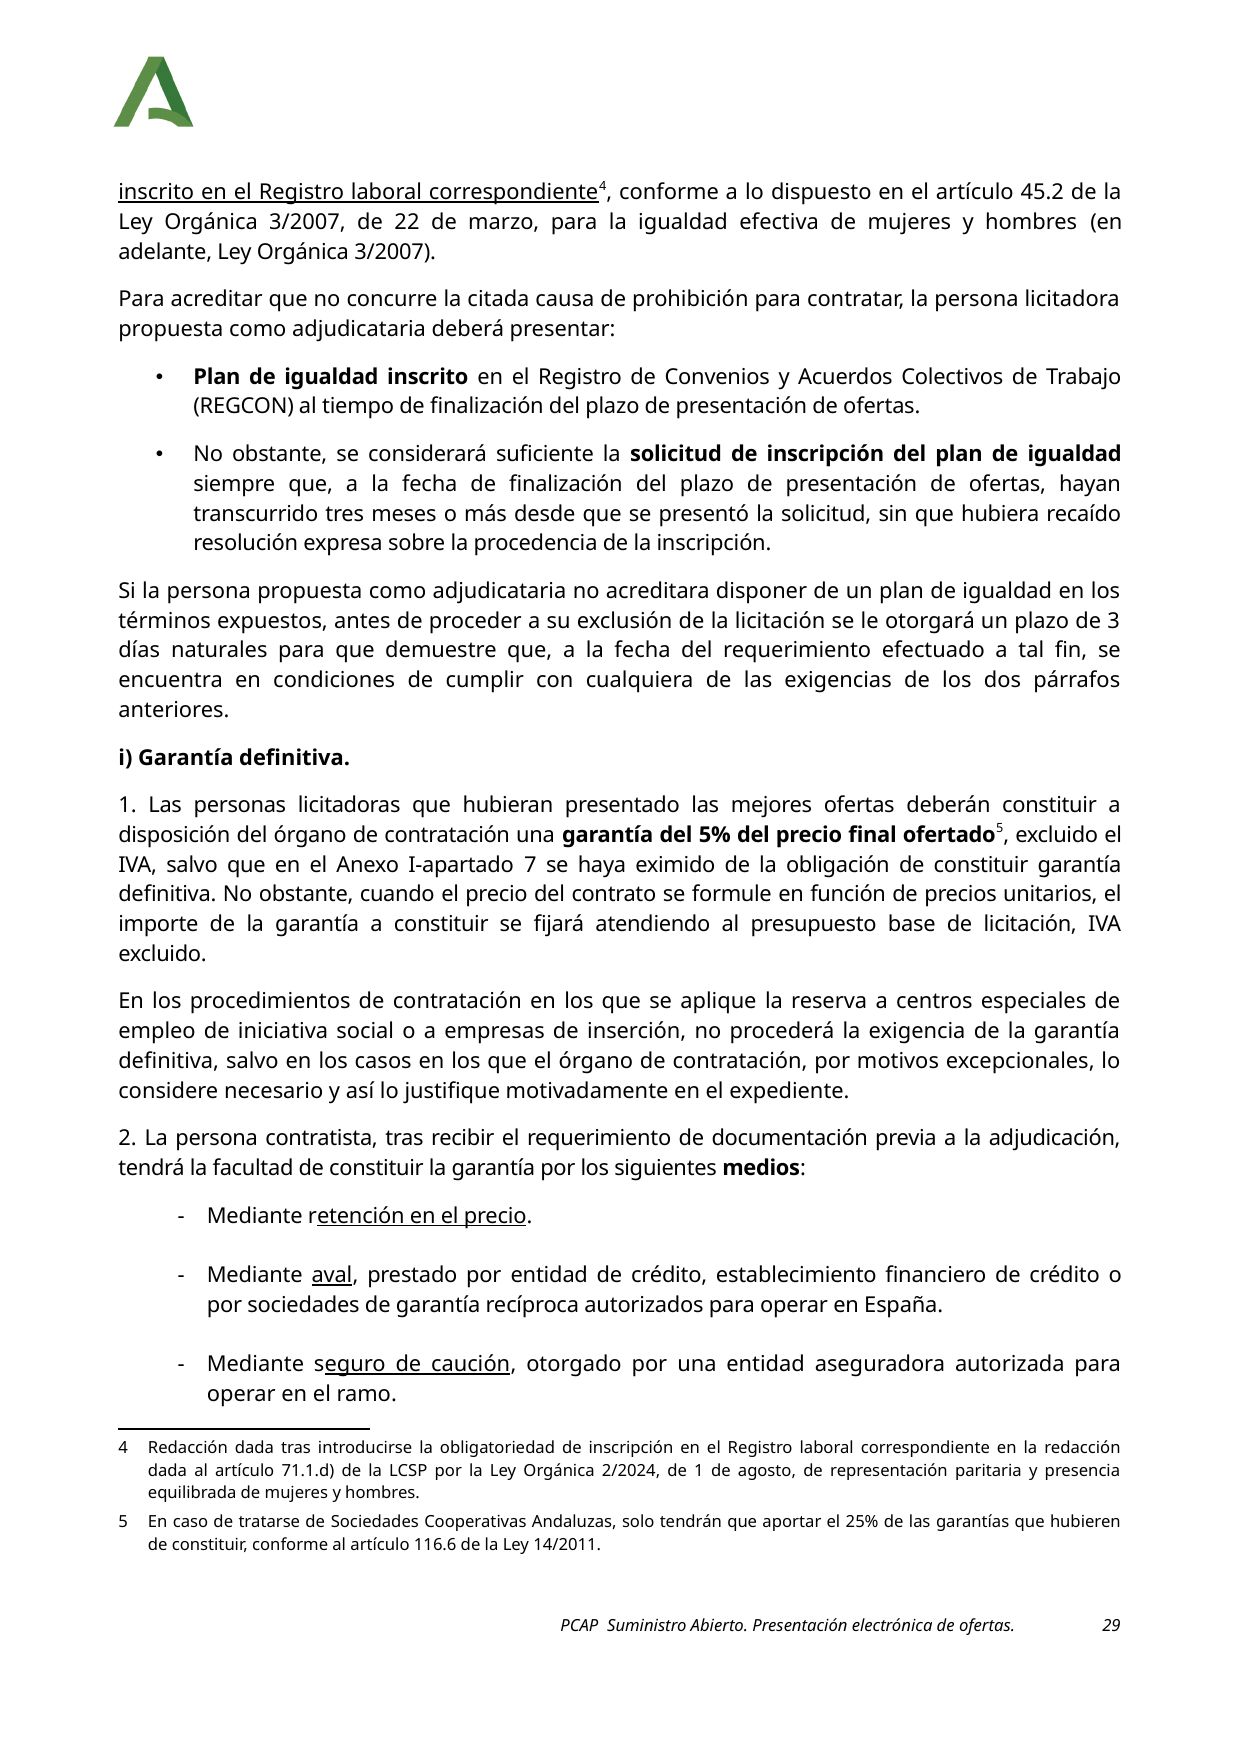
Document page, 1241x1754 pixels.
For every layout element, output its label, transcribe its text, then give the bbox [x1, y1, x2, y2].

list No obstante, se considerará suficiente la solicitud de inscripción del plan de igualdad siempre que, a la fecha de finalización del plazo de presentación de ofertas, hayan transcurrido tres meses o más desde que se presentó la solicitud, sin que hubiera recaído resolución expresa sobre la procedencia de la inscripción. [156, 438, 1122, 557]
text En caso de tratarse de Sociedades Cooperativas Andaluzas, solo tendrán que aportar el 25% de las garantías que hubieren de constituir, conforme al artículo 116.6 de la Ley 14/2011. [118, 1509, 1122, 1555]
text Para acreditar que no concurre la citada causa de prohibición para contratar, la persona licitadora propuesta como adjudicataria deberá presentar: [118, 283, 1122, 343]
text Redacción dada tras introducirse la obligatoriedad de inscripción en el Registro laboral correspondiente en la redacción dada al artículo 71.1.d) de la LCSP por la Ley Orgánica 2/2024, de 1 de agosto, de representación paritaria y presencia equilibrada de mujeres y hombres. [118, 1436, 1122, 1504]
text - Mediante seguro de caución, otorgado por una entidad aseguradora autorizada para operar en el ramo. [177, 1348, 1122, 1408]
text 1. Las personas licitadoras que hubieran presentado las mejores ofertas deberán constituir a disposición del órgano de contratación una garantía del 5% del precio final ofertado, excluido el IVA, salvo que en el Anexo I-apartado 7 se haya eximido de la obligación de constituir garantía definitiva. No obstante, cuando el precio del contrato se formule en función de precios unitarios, el importe de la garantía a constituir se fijará atendiendo al presupuesto base de licitación, IVA excluido. [118, 789, 1122, 968]
text - Mediante retención en el precio. [177, 1200, 1122, 1229]
text inscrito en el Registro laboral correspondiente, conforme a lo dispuesto en el artículo 45.2 de la Ley Orgánica 3/2007, de 22 de marzo, para la igualdad efectiva de mujeres y hombres (en adelante, Ley Orgánica 3/2007). [118, 176, 1122, 266]
text - Mediante aval, prestado por entidad de crédito, establecimiento financiero de crédito o por sociedades de garantía recíproca autorizados para operar en España. [177, 1259, 1122, 1318]
text Si la persona propuesta como adjudicataria no acreditara disponer de un plan de igualdad en los términos expuestos, antes de proceder a su exclusión de la licitación se le otorgará un plazo de 3 días naturales para que demuestre que, a la fecha del requerimiento efectuado a tal fin, se encuentra en condiciones de cumplir con cualquiera de las exigencias de los dos párrafos anteriores. [118, 575, 1122, 724]
list Plan de igualdad inscrito en el Registro de Convenios y Acuerdos Colectivos de Trabajo (REGCON) al tiempo de finalización del plazo de presentación de ofertas. [156, 361, 1122, 420]
text i) Garantía definitiva. [118, 742, 1122, 771]
picture [109, 52, 198, 131]
text En los procedimientos de contratación en los que se aplique la reserva a centros especiales de empleo de iniciativa social o a empresas de inserción, no procederá la exigencia de la garantía definitiva, salvo en los casos en los que el órgano de contratación, por motivos excepcionales, lo considere necesario y así lo justifique motivadamente en el expediente. [118, 986, 1122, 1105]
text 2. La persona contratista, tras recibir el requerimiento de documentación previa a la adjudicación, tendrá la facultad de constituir la garantía por los siguientes medios: [118, 1122, 1122, 1182]
